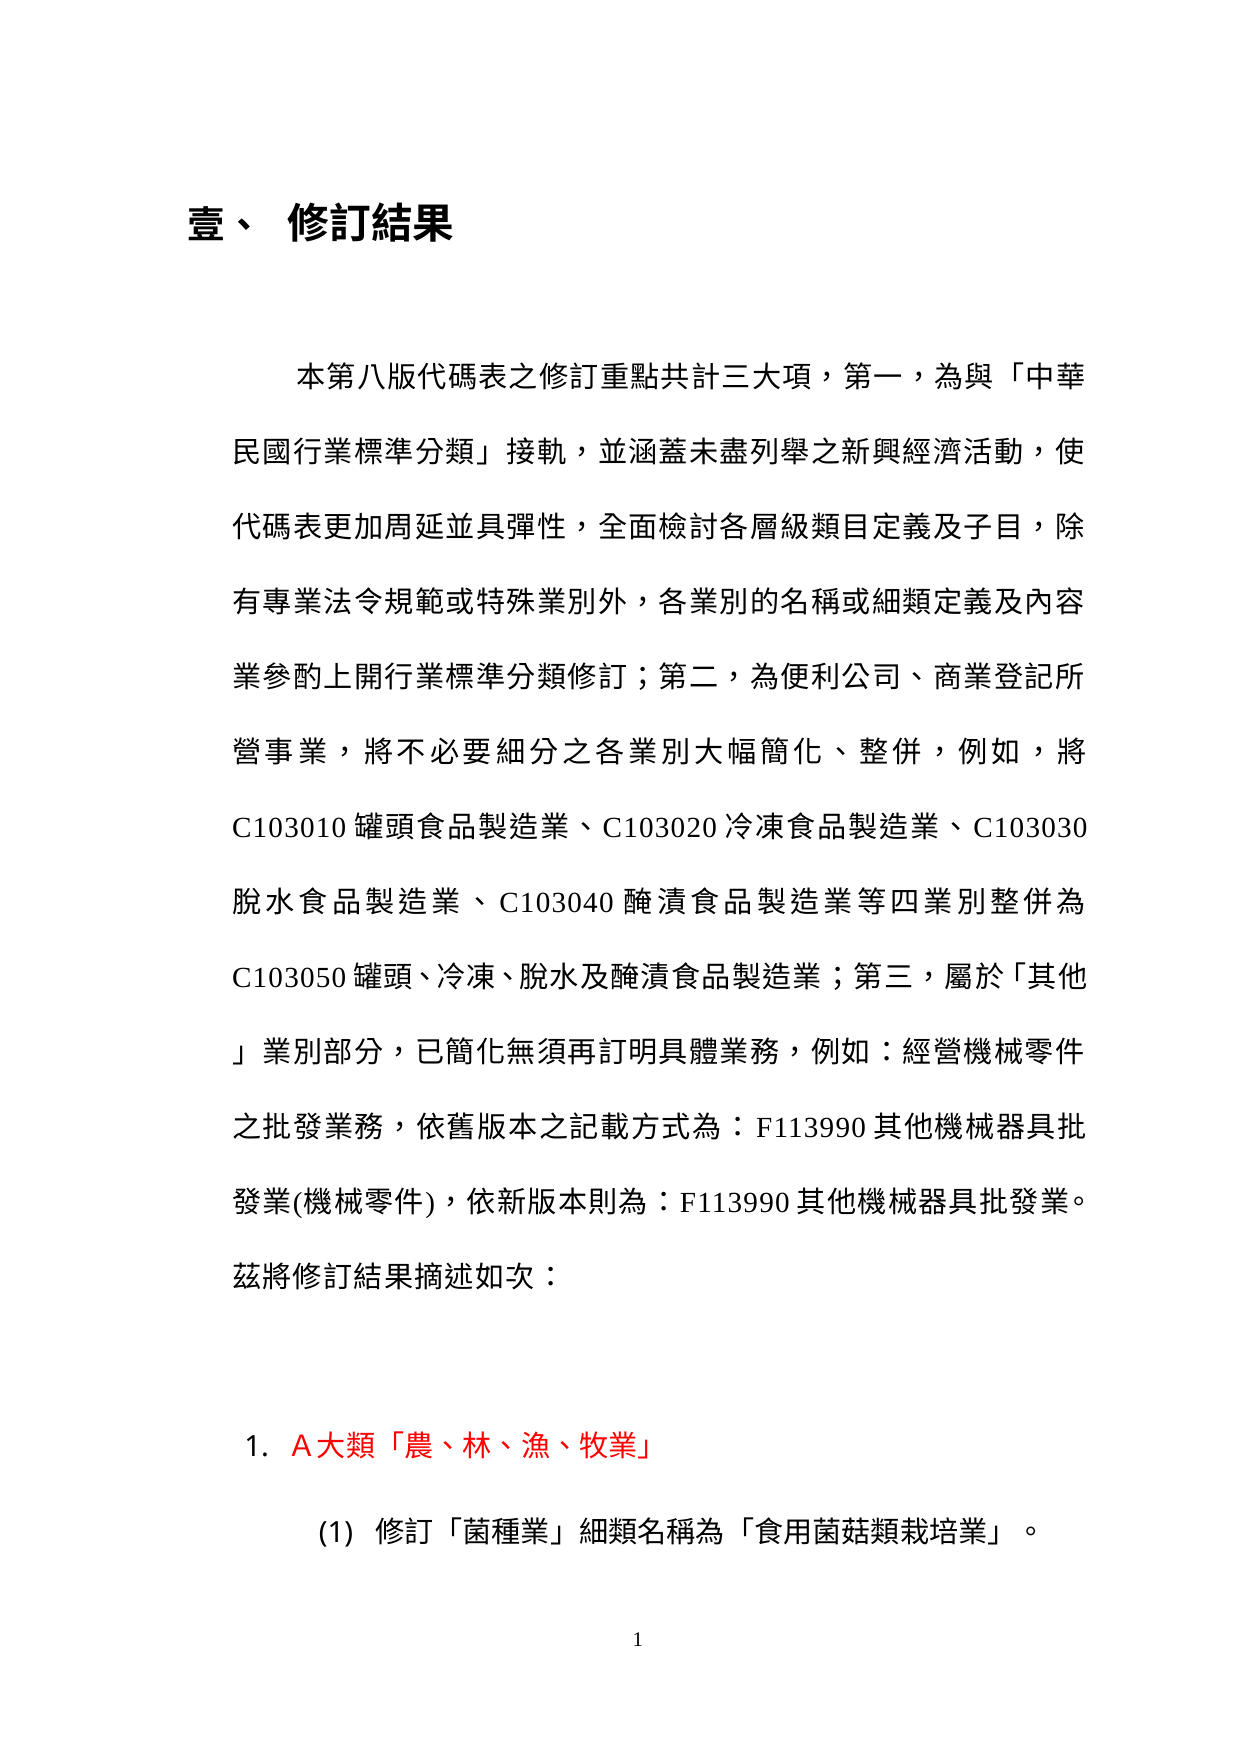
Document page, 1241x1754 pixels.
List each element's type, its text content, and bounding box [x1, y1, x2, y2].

text 本第八版代碼表之修訂重點共計三大項，第一，為與「中華民國行業標準分類」接軌，並涵蓋未盡列舉之新興經濟活動，使代碼表更加周延並具彈性，全面檢討各層級類目定義及子目，除有專業法令規範或特殊業別外，各業別的名稱或細類定義及內容業參酌上開行業標準分類修訂；第二，為便利公司、商業登記所營事業，將不必要細分之各業別大幅簡化、整併，例如，將C103010罐頭食品製造業、C103020冷凍食品製造業、C103030脫水食品製造業、C103040醃漬食品製造業等四業別整併為C103050罐頭、冷凍、脫水及醃漬食品製造業；第三，屬於「其他」業別部分，已簡化無須再訂明具體業務，例如：經營機械零件之批發業務，依舊版本之記載方式為：F113990其他機械器具批發業(機械零件)，依新版本則為：F113990其他機械器具批發業。茲將修訂結果摘述如次： [232, 337, 1087, 1312]
list Ａ大類「農、林、漁、牧業」 [238, 1406, 1087, 1481]
subtitle 修訂結果 [187, 183, 1087, 258]
list 修訂「菌種業」細類名稱為「食用菌菇類栽培業」。 [319, 1492, 1066, 1567]
